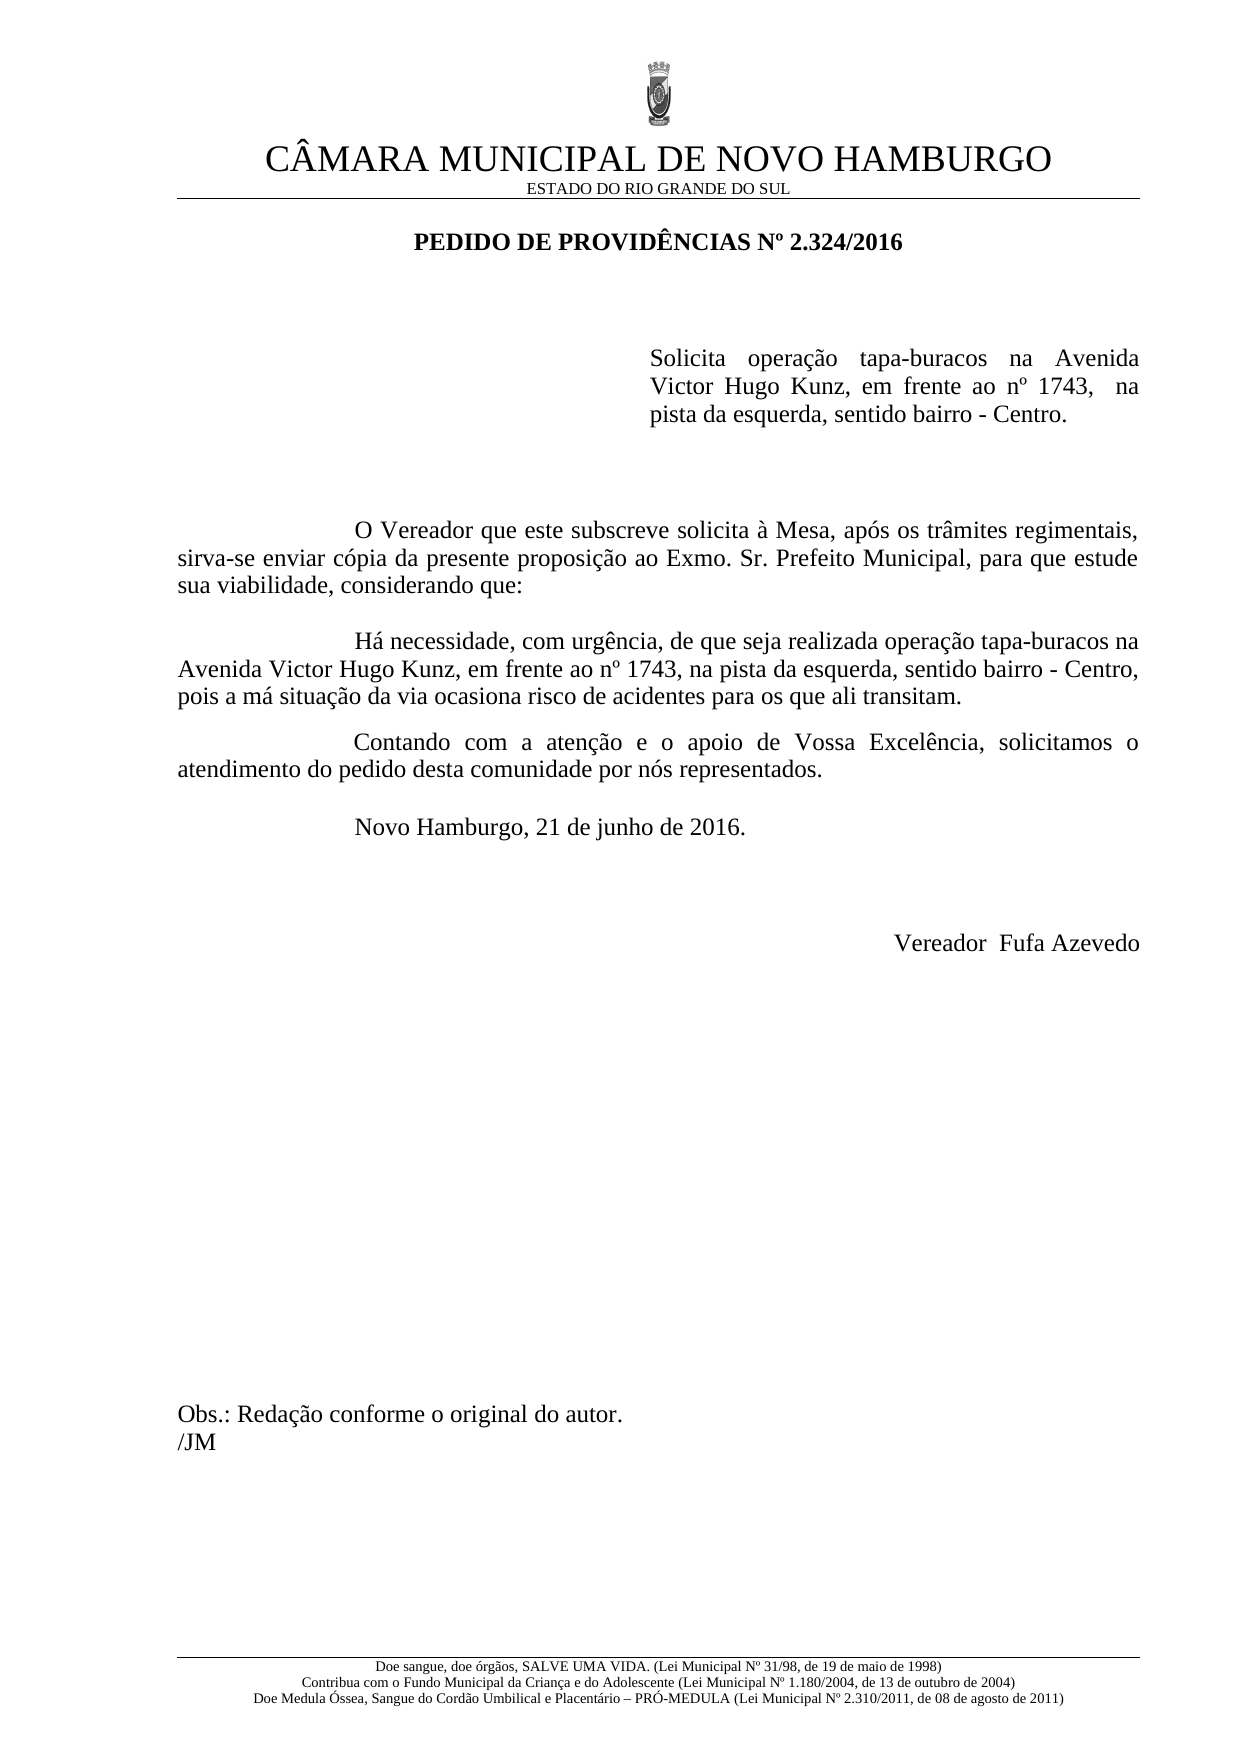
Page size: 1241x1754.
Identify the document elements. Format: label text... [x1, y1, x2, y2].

text Obs.: Redação conforme o original do autor. [177, 1400, 1140, 1428]
text Novo Hamburgo, 21 de junho de 2016. [177, 813, 1140, 841]
text PEDIDO DE PROVIDÊNCIAS Nº 2.324/2016 [177, 228, 1140, 256]
text O Vereador que este subscreve solicita à Mesa, após os trâmites regimentais, sirva-se enviar cópia da presente proposição ao Exmo. Sr. Prefeito Municipal, para que estude sua viabilidade, considerando que: [177, 516, 1140, 599]
text Vereador Fufa Azevedo [177, 929, 1140, 957]
text Solicita operação tapa-buracos na Avenida Victor Hugo Kunz, em frente ao nº 1743, na pista da esquerda, sentido bairro - Centro. [649, 344, 1140, 428]
text /JM [177, 1428, 1140, 1456]
text Há necessidade, com urgência, de que seja realizada operação tapa-buracos na Avenida Victor Hugo Kunz, em frente ao nº 1743, na pista da esquerda, sentido bairro - Centro, pois a má situação da via ocasiona risco de acidentes para os que ali transitam. [177, 627, 1140, 710]
text Contando com a atenção e o apoio de Vossa Excelência, solicitamos o atendimento do pedido desta comunidade por nós representados. [177, 728, 1140, 783]
